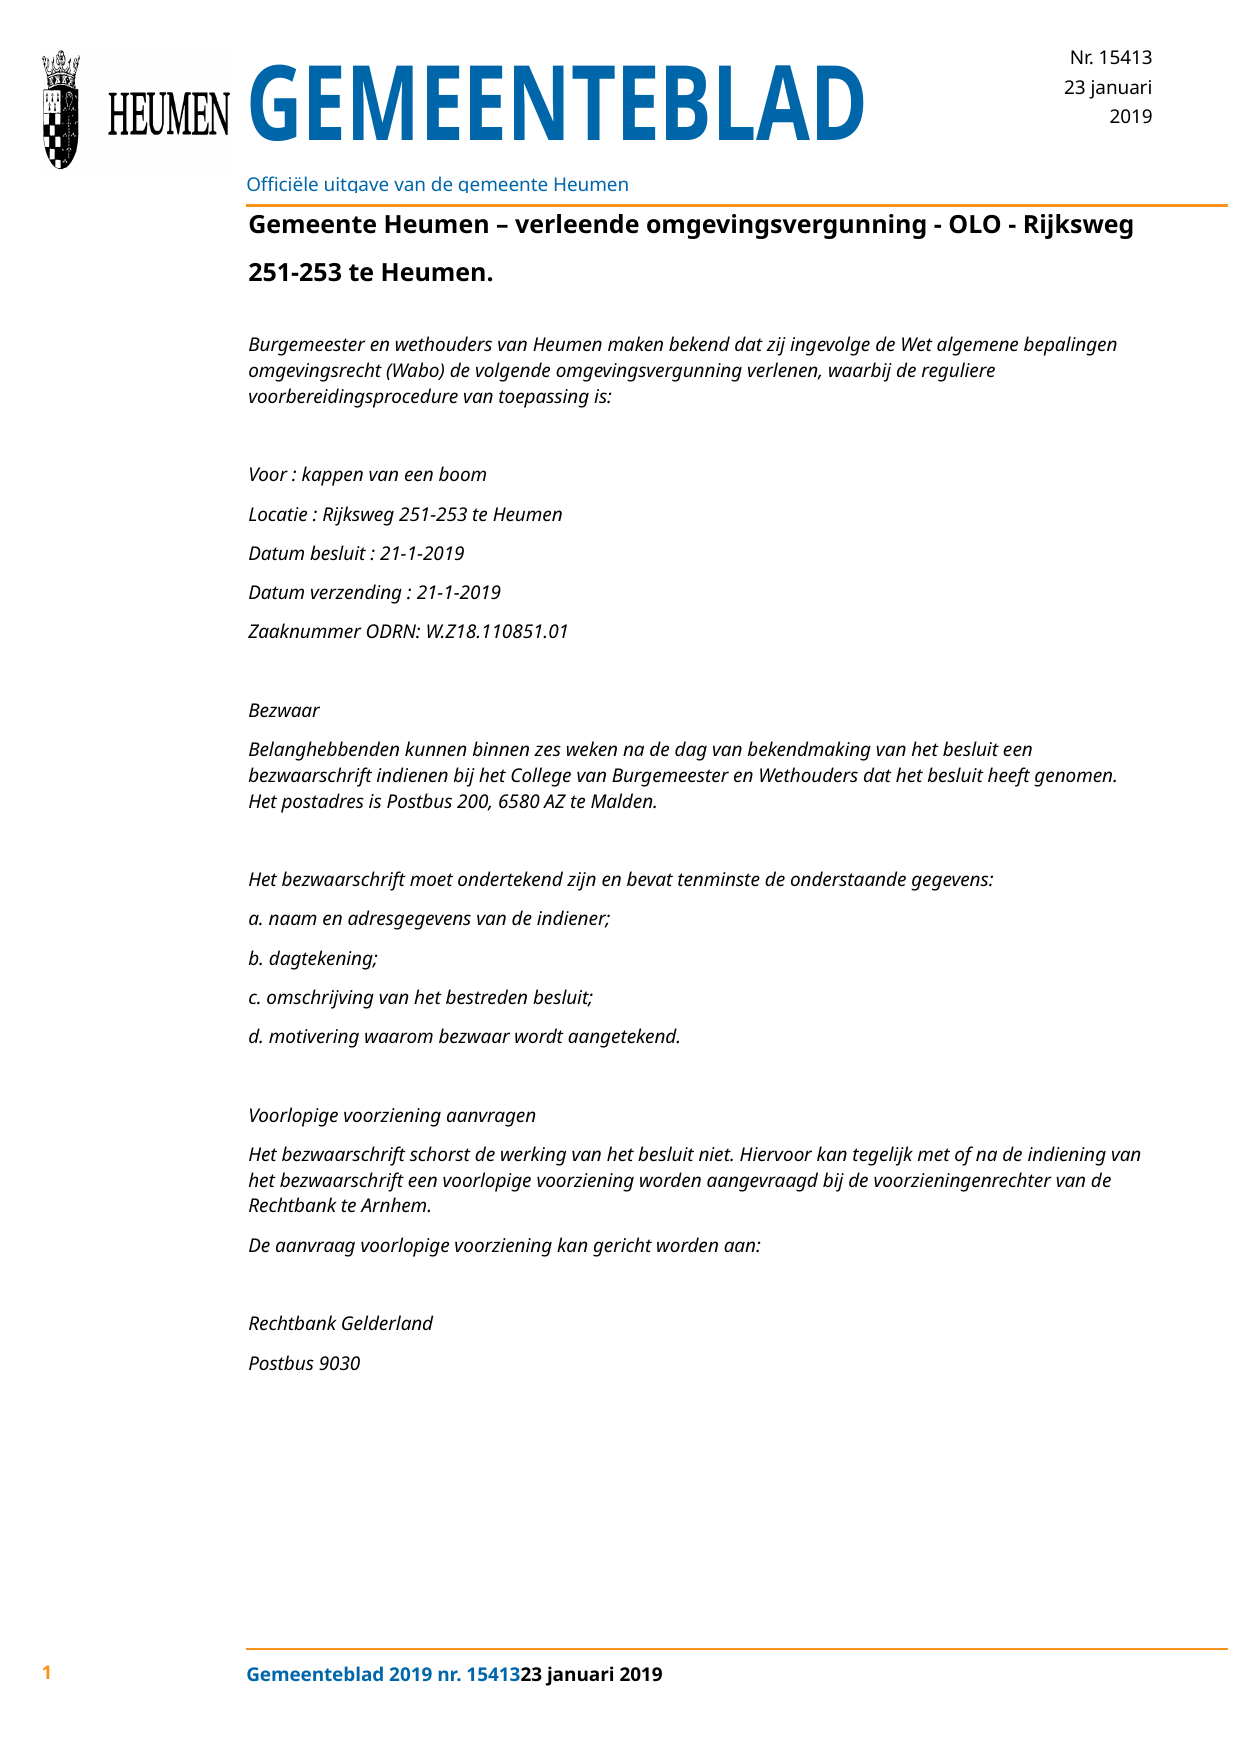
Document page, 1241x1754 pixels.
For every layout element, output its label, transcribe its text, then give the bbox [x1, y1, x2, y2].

text Voor : kappen van een boom [248, 461, 1152, 487]
text Postbus 9030 [248, 1350, 1152, 1376]
text Locatie : Rijksweg 251-253 te Heumen [248, 501, 1152, 526]
text Voorlopige voorziening aanvragen [248, 1102, 1152, 1128]
text De aanvraag voorlopige voorziening kan gericht worden aan: [248, 1232, 1152, 1258]
text Het bezwaarschrift moet ondertekend zijn en bevat tenminste de onderstaande gegevens: [248, 866, 1152, 892]
text Belanghebbenden kunnen binnen zes weken na de dag van bekendmaking van het besluit een bezwaarschrift indienen bij het College van Burgemeester en Wethouders dat het besluit heeft genomen. Het postadres is Postbus 200, 6580 AZ te Malden. [248, 736, 1152, 813]
text a. naam en adresgegevens van de indiener; [248, 906, 1152, 931]
text Datum verzending : 21-1-2019 [248, 579, 1152, 605]
text b. dagtekening; [248, 945, 1152, 971]
text Zaaknummer ODRN: W.Z18.110851.01 [248, 618, 1152, 644]
text Het bezwaarschrift schorst de werking van het besluit niet. Hiervoor kan tegelijk met of na de indiening van het bezwaarschrift een voorlopige voorziening worden aangevraagd bij de voorzieningenrechter van de Rechtbank te Arnhem. [248, 1141, 1152, 1218]
text c. omschrijving van het bestreden besluit; [248, 984, 1152, 1010]
picture [41, 47, 231, 172]
text Datum besluit : 21-1-2019 [248, 540, 1152, 566]
text Bezwaar [248, 697, 1152, 723]
text Gemeente Heumen – verleende omgevingsvergunning - OLO - Rijksweg 251-253 te Heumen. [248, 207, 1152, 288]
text d. motivering waarom bezwaar wordt aangetekend. [248, 1023, 1152, 1049]
text Rechtbank Gelderland [248, 1311, 1152, 1336]
text Burgemeester en wethouders van Heumen maken bekend dat zij ingevolge de Wet algemene bepalingen omgevingsrecht (Wabo) de volgende omgevingsvergunning verlenen, waarbij de reguliere voorbereidingsprocedure van toepassing is: [248, 331, 1152, 409]
